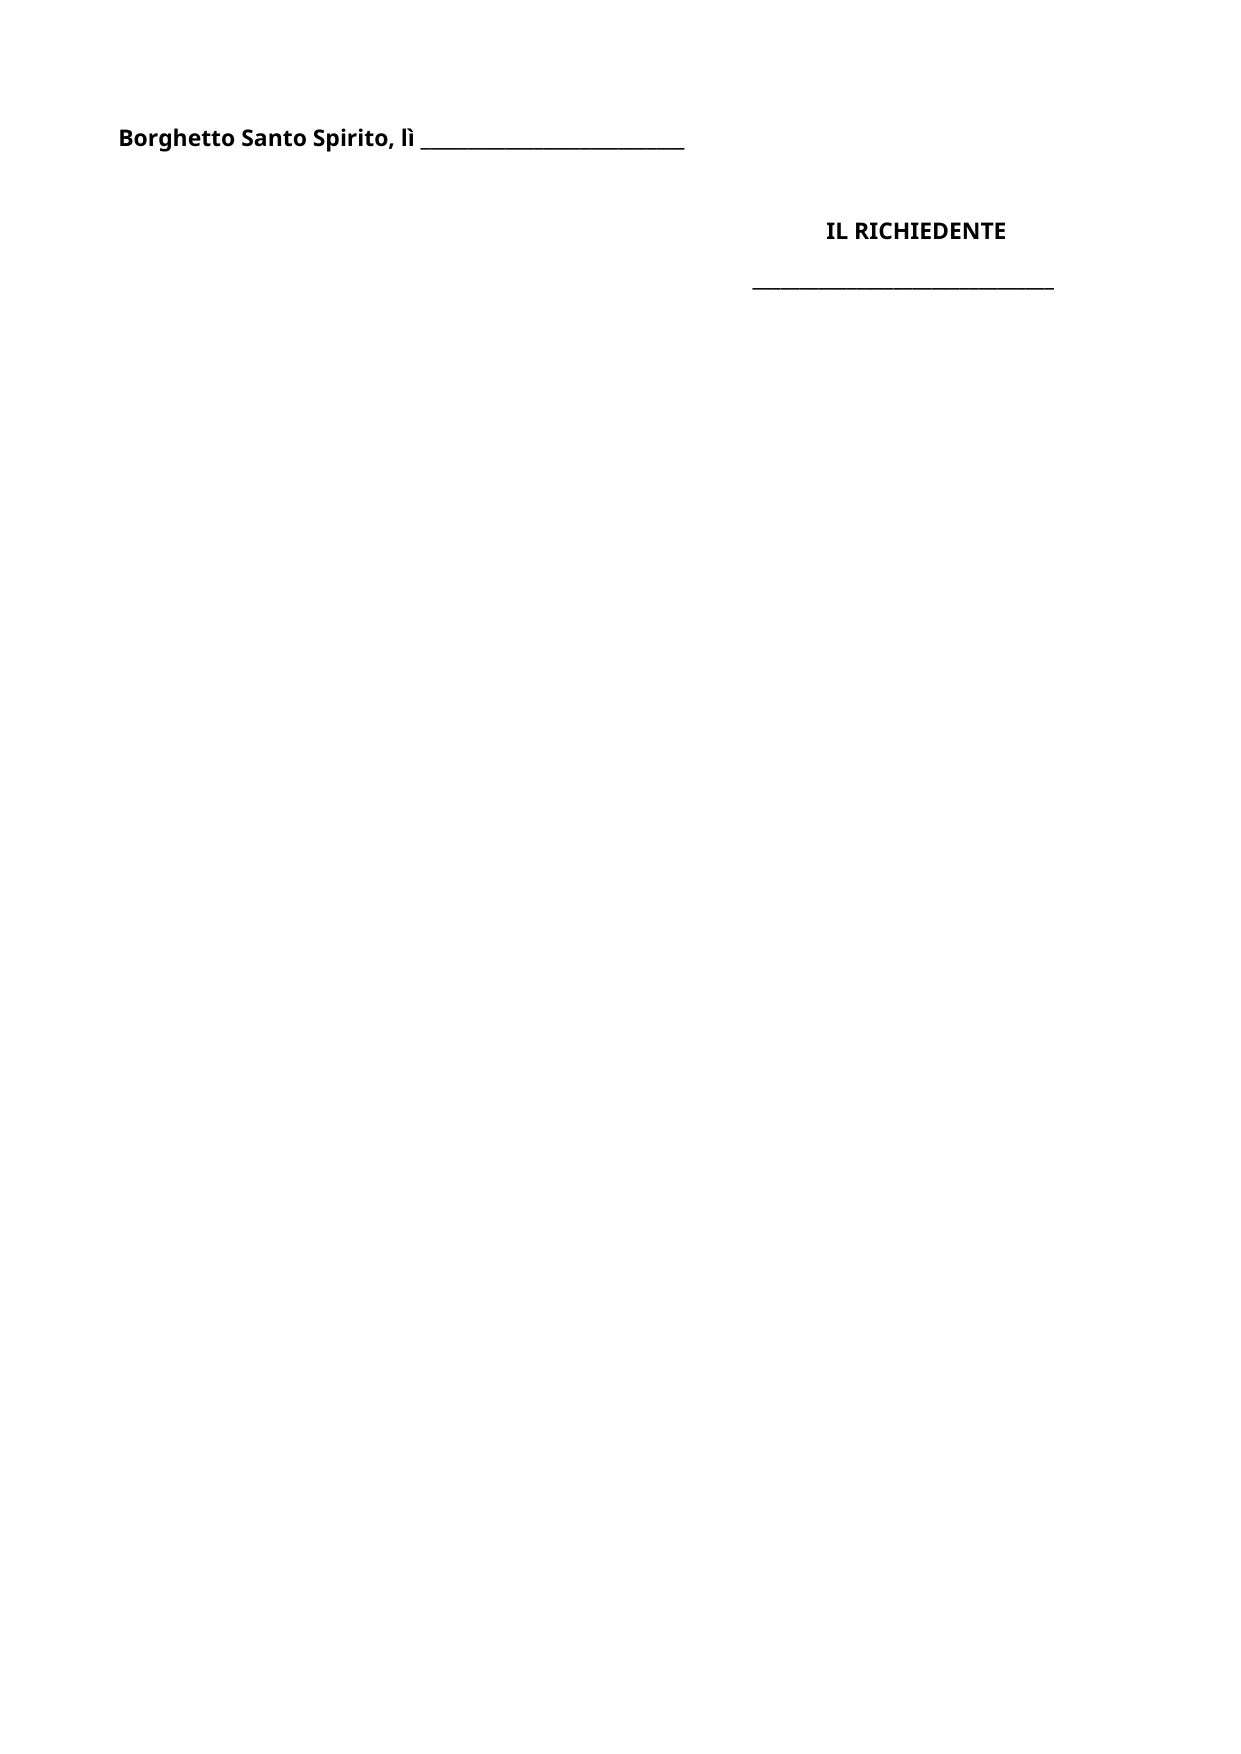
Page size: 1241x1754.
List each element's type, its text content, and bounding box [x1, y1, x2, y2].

text ________________________________ [118, 262, 1122, 293]
subtitle IL RICHIEDENTE [118, 215, 1122, 247]
subtitle Borghetto Santo Spirito, lì ____________________________ [118, 122, 1122, 153]
